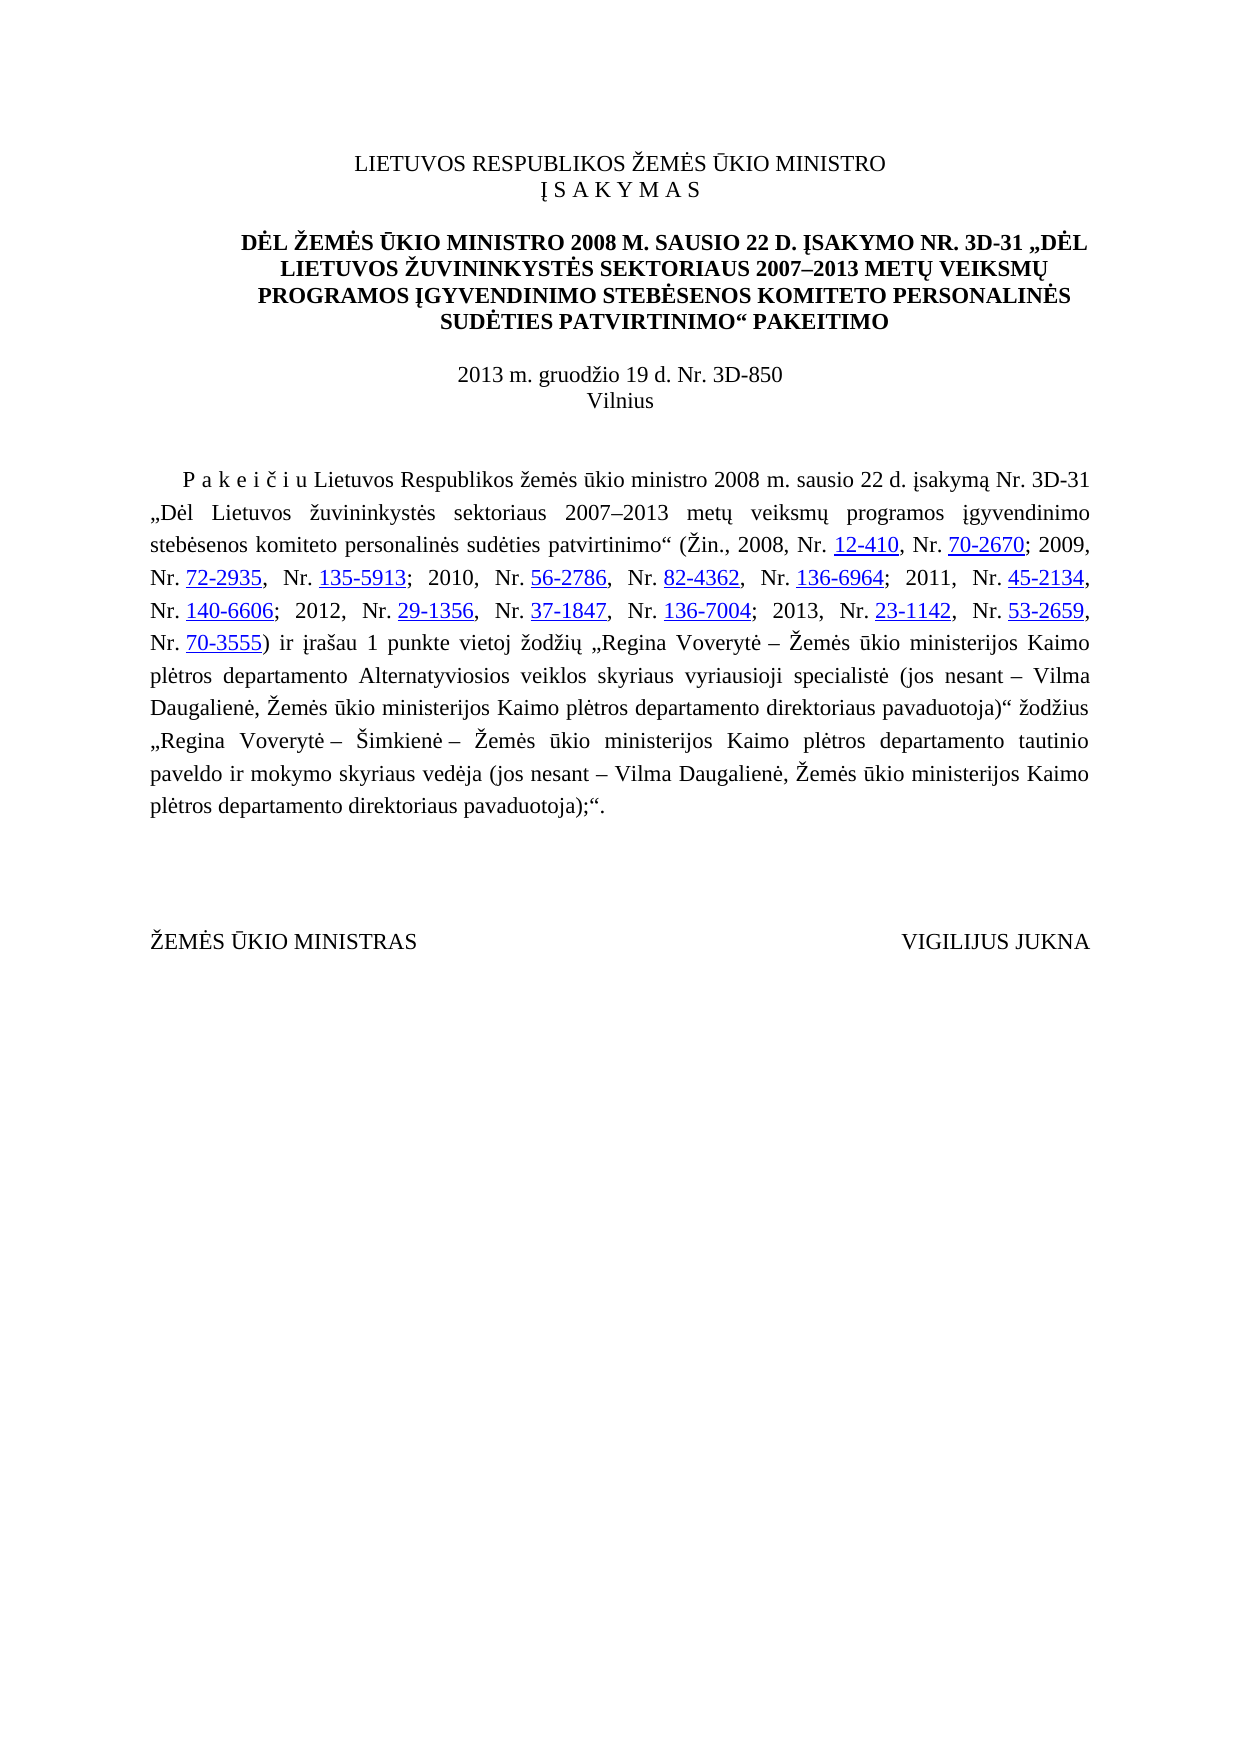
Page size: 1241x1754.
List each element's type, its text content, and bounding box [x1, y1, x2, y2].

text Į S A K Y M A S [150, 176, 1090, 203]
text Vilnius [150, 387, 1090, 413]
text Žemės ūkio ministras Vigilijus Jukna [150, 928, 1090, 955]
text LIETUVOS RESPUBLIKOS ŽEMĖS ŪKIO MINISTRO [150, 150, 1090, 176]
text P a k e i č i u Lietuvos Respublikos žemės ūkio ministro 2008 m. sausio 22 d. įsakymą Nr. 3D-31 „Dėl Lietuvos žuvininkystės sektoriaus 2007–2013 metų veiksmų programos įgyvendinimo stebėsenos komiteto personalinės sudėties patvirtinimo“ (Žin., 2008, Nr. 12-410, Nr. 70-2670; 2009, Nr. 72-2935, Nr. 135-5913; 2010, Nr. 56-2786, Nr. 82-4362, Nr. 136-6964; 2011, Nr. 45-2134, Nr. 140-6606; 2012, Nr. 29-1356, Nr. 37-1847, Nr. 136-7004; 2013, Nr. 23-1142, Nr. 53-2659, Nr. 70-3555) ir įrašau 1 punkte vietoj žodžių „Regina Voverytė – Žemės ūkio ministerijos Kaimo plėtros departamento Alternatyviosios veiklos skyriaus vyriausioji specialistė (jos nesant – Vilma Daugalienė, Žemės ūkio ministerijos Kaimo plėtros departamento direktoriaus pavaduotoja)“ žodžius „Regina Voverytė – Šimkienė – Žemės ūkio ministerijos Kaimo plėtros departamento tautinio paveldo ir mokymo skyriaus vedėja (jos nesant – Vilma Daugalienė, Žemės ūkio ministerijos Kaimo plėtros departamento direktoriaus pavaduotoja);“. [150, 466, 1090, 819]
text 2013 m. gruodžio 19 d. Nr. 3D-850 [150, 361, 1090, 387]
text DĖL ŽEMĖS ŪKIO MINISTRO 2008 M. SAUSIO 22 D. ĮSAKYMO NR. 3D-31 „DĖL LIETUVOS ŽUVININKYSTĖS SEKTORIAUS 2007–2013 METŲ VEIKSMŲ PROGRAMOS ĮGYVENDINIMO STEBĖSENOS KOMITETO PERSONALINĖS SUDĖTIES PATVIRTINIMO“ PAKEITIMO [238, 229, 1090, 334]
